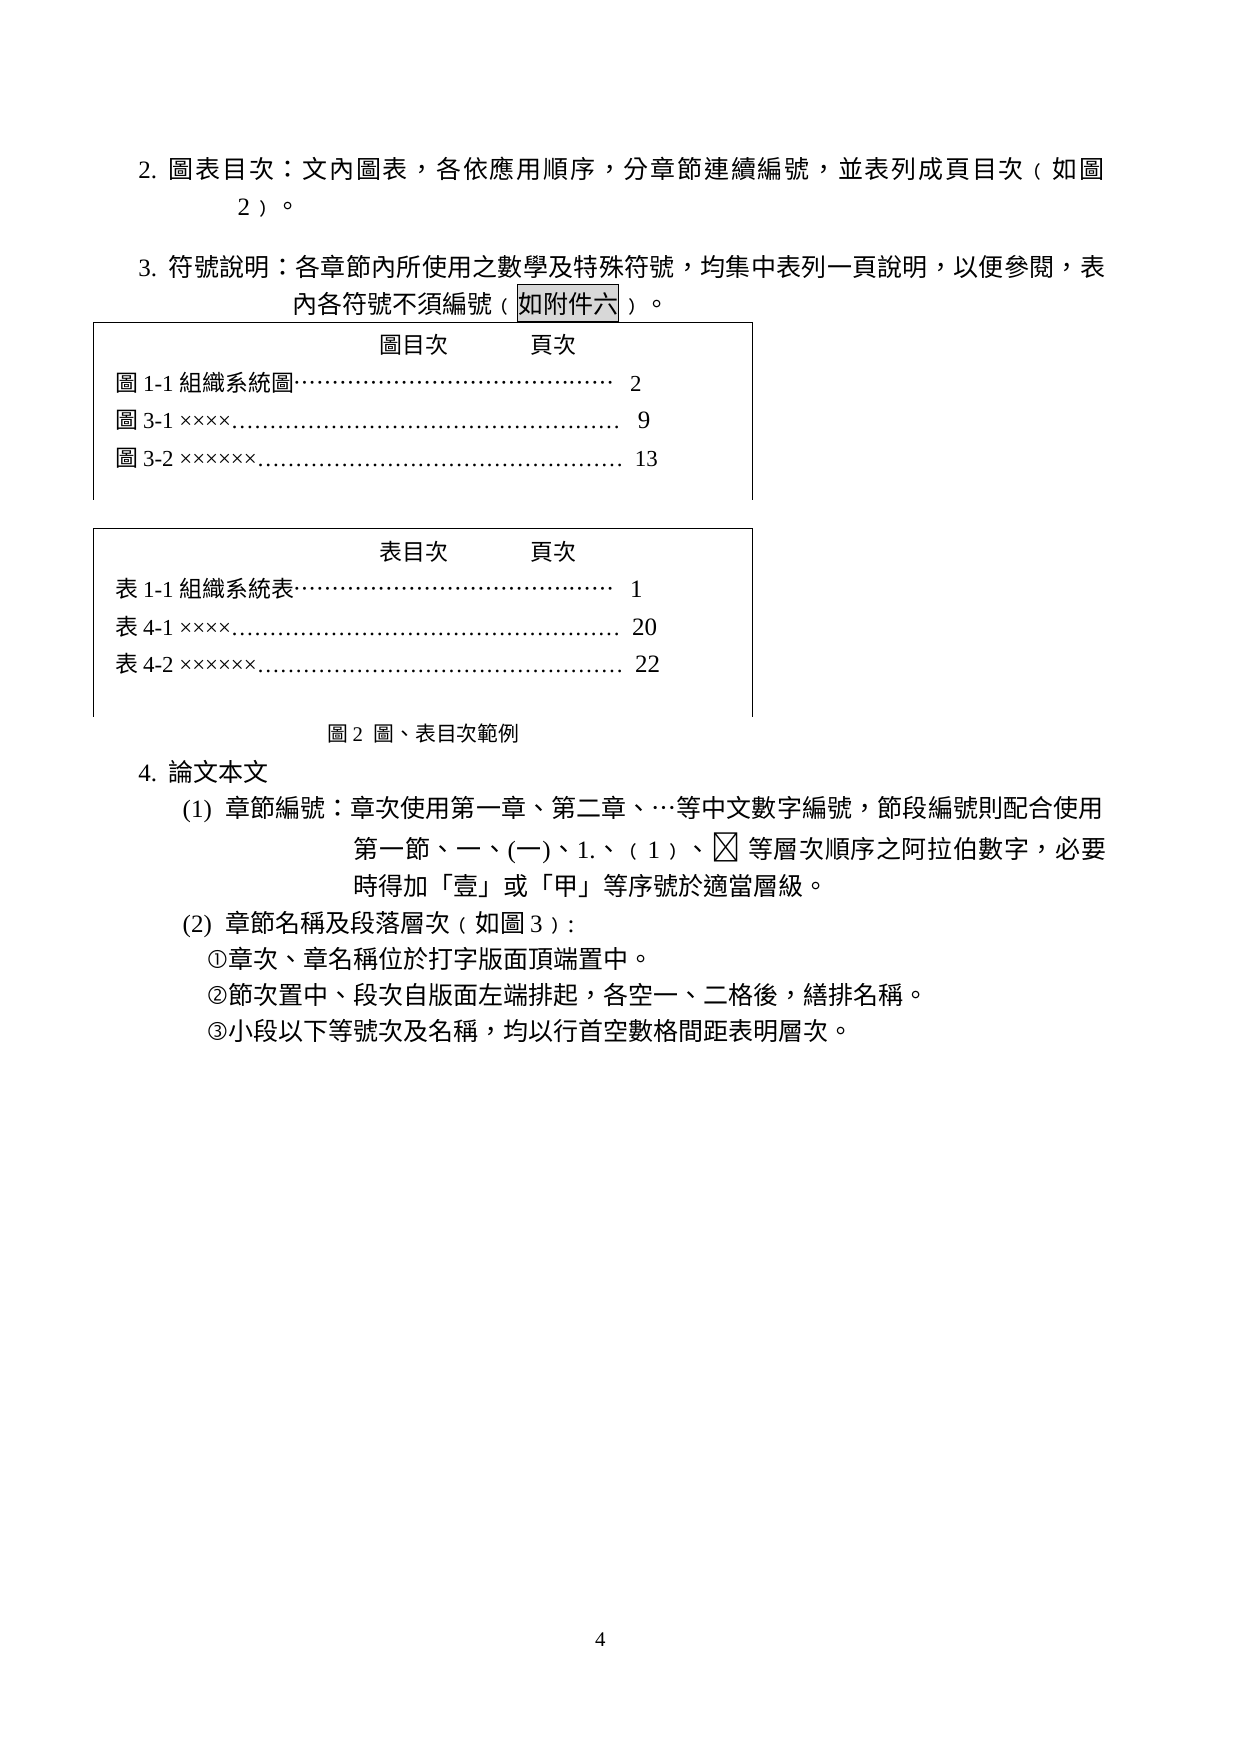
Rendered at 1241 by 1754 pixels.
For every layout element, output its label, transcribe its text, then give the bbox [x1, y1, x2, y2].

list 小段以下等號次及名稱，均以行首空數格間距表明層次。 [206, 1012, 1106, 1048]
table_cell 圖2 圖、表目次範例 [94, 717, 753, 752]
list 章次、章名稱位於打字版面頂端置中。 [206, 939, 1106, 976]
table_cell [94, 500, 753, 528]
list 章節編號：章次使用第一章、第二章、…等中文數字編號，節段編號則配合使用第一節、一、(一)、1.、﹙1﹚、 等層次順序之阿拉伯數字，必要時得加「壹」或「甲」等序號於適當層級。 [182, 788, 1106, 903]
list 節次置中、段次自版面左端排起，各空一、二格後，繕排名稱。 [206, 976, 1106, 1012]
list 章節名稱及段落層次﹙如圖3﹚: [182, 903, 1106, 939]
list 符號說明：各章節內所使用之數學及特殊符號，均集中表列一頁說明，以便參閱，表內各符號不須編號﹙如附件六﹚。 [138, 247, 1106, 322]
list 論文本文 [138, 752, 1106, 788]
list 圖表目次：文內圖表，各依應用順序，分章節連續編號，並表列成頁目次﹙如圖2﹚。 [138, 150, 1106, 222]
table_cell 表目次 頁次 表1-1 組織系統表…………………………………… 1 表4-1 ××××…………………………………………… 20 表4-2 ××××××………………………………………… 22 [94, 529, 752, 717]
table_header 圖目次 頁次 圖1-1 組織系統圖…………………………………… 2 圖3-1 ××××…………………………………………… 9 圖3-2 ××××××………………………………………… 13 [94, 323, 752, 499]
